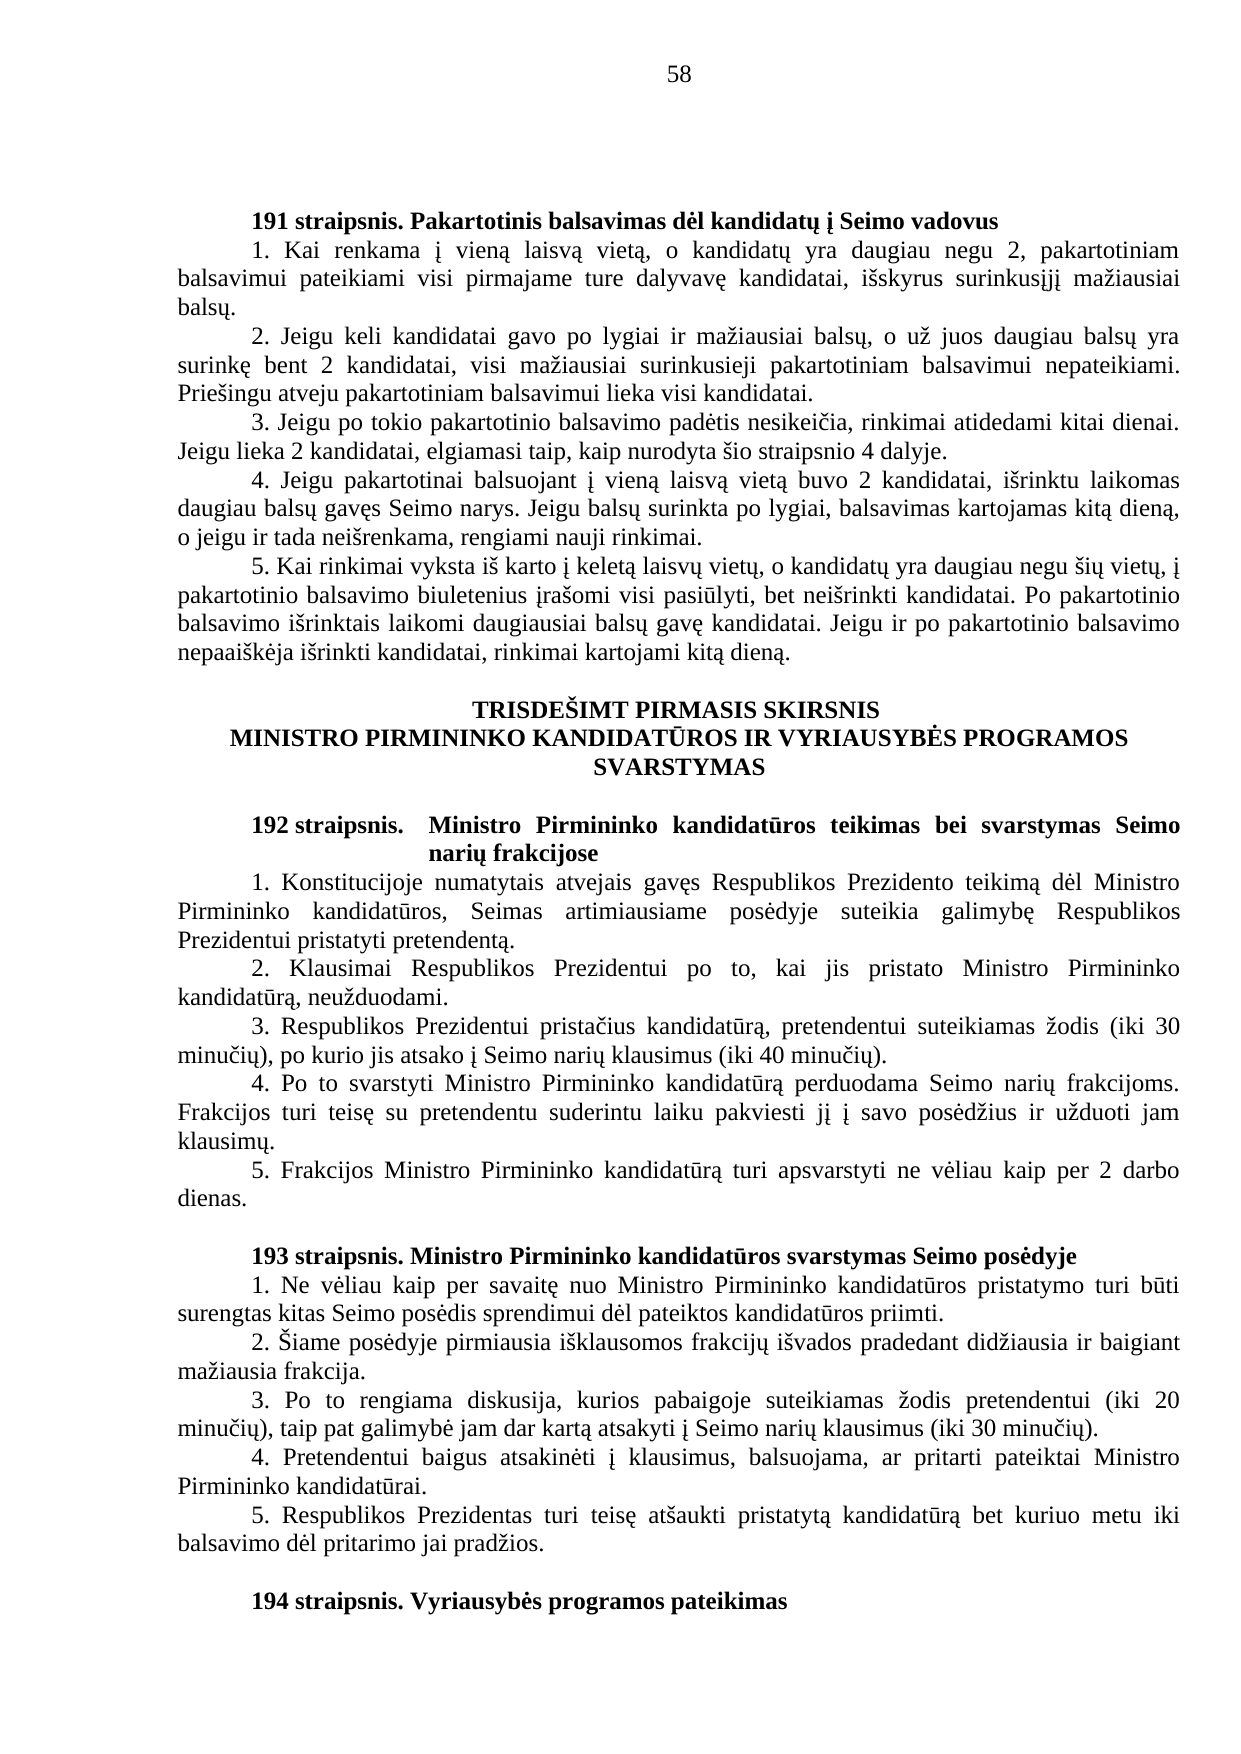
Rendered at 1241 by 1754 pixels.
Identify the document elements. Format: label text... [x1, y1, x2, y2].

text MINISTRO PIRMININKO KANDIDATŪROS IR VYRIAUSYBĖS PROGRAMOS SVARSTYMAS [177, 723, 1181, 781]
text 4. Jeigu pakartotinai balsuojant į vieną laisvą vietą buvo 2 kandidatai, išrinktu laikomas daugiau balsų gavęs Seimo narys. Jeigu balsų surinkta po lygiai, balsavimas kartojamas kitą dieną, o jeigu ir tada neišrenkama, rengiami nauji rinkimai. [177, 465, 1181, 551]
text 192 straipsnis. Ministro Pirmininko kandidatūros teikimas bei svarstymas Seimo narių frakcijose [251, 810, 1181, 867]
text 191 straipsnis. Pakartotinis balsavimas dėl kandidatų į Seimo vadovus [177, 206, 1181, 235]
text 2. Klausimai Respublikos Prezidentui po to, kai jis pristato Ministro Pirmininko kandidatūrą, neužduodami. [177, 953, 1181, 1011]
text 2. Jeigu keli kandidatai gavo po lygiai ir mažiausiai balsų, o už juos daugiau balsų yra surinkę bent 2 kandidatai, visi mažiausiai surinkusieji pakartotiniam balsavimui nepateikiami. Priešingu atveju pakartotiniam balsavimui lieka visi kandidatai. [177, 321, 1181, 407]
text 193 straipsnis. Ministro Pirmininko kandidatūros svarstymas Seimo posėdyje [177, 1241, 1181, 1270]
text 3. Po to rengiama diskusija, kurios pabaigoje suteikiamas žodis pretendentui (iki 20 minučių), taip pat galimybė jam dar kartą atsakyti į Seimo narių klausimus (iki 30 minučių). [177, 1385, 1181, 1442]
text 2. Šiame posėdyje pirmiausia išklausomos frakcijų išvados pradedant didžiausia ir baigiant mažiausia frakcija. [177, 1327, 1181, 1385]
text 4. Pretendentui baigus atsakinėti į klausimus, balsuojama, ar pritarti pateiktai Ministro Pirmininko kandidatūrai. [177, 1442, 1181, 1500]
text 194 straipsnis. Vyriausybės programos pateikimas [177, 1586, 1181, 1615]
text 5. Respublikos Prezidentas turi teisę atšaukti pristatytą kandidatūrą bet kuriuo metu iki balsavimo dėl pritarimo jai pradžios. [177, 1500, 1181, 1557]
text 3. Jeigu po tokio pakartotinio balsavimo padėtis nesikeičia, rinkimai atidedami kitai dienai. Jeigu lieka 2 kandidatai, elgiamasi taip, kaip nurodyta šio straipsnio 4 dalyje. [177, 407, 1181, 465]
text TRISDEŠIMT PIRMASIS SKIRSNIS [177, 695, 1181, 723]
text 1. Konstitucijoje numatytais atvejais gavęs Respublikos Prezidento teikimą dėl Ministro Pirmininko kandidatūros, Seimas artimiausiame posėdyje suteikia galimybę Respublikos Prezidentui pristatyti pretendentą. [177, 867, 1181, 953]
text 5. Frakcijos Ministro Pirmininko kandidatūrą turi apsvarstyti ne vėliau kaip per 2 darbo dienas. [177, 1155, 1181, 1212]
text 3. Respublikos Prezidentui pristačius kandidatūrą, pretendentui suteikiamas žodis (iki 30 minučių), po kurio jis atsako į Seimo narių klausimus (iki 40 minučių). [177, 1011, 1181, 1068]
text 5. Kai rinkimai vyksta iš karto į keletą laisvų vietų, o kandidatų yra daugiau negu šių vietų, į pakartotinio balsavimo biuletenius įrašomi visi pasiūlyti, bet neišrinkti kandidatai. Po pakartotinio balsavimo išrinktais laikomi daugiausiai balsų gavę kandidatai. Jeigu ir po pakartotinio balsavimo nepaaiškėja išrinkti kandidatai, rinkimai kartojami kitą dieną. [177, 551, 1181, 666]
text 1. Ne vėliau kaip per savaitę nuo Ministro Pirmininko kandidatūros pristatymo turi būti surengtas kitas Seimo posėdis sprendimui dėl pateiktos kandidatūros priimti. [177, 1270, 1181, 1327]
text 4. Po to svarstyti Ministro Pirmininko kandidatūrą perduodama Seimo narių frakcijoms. Frakcijos turi teisę su pretendentu suderintu laiku pakviesti jį į savo posėdžius ir užduoti jam klausimų. [177, 1068, 1181, 1155]
text 1. Kai renkama į vieną laisvą vietą, o kandidatų yra daugiau negu 2, pakartotiniam balsavimui pateikiami visi pirmajame ture dalyvavę kandidatai, išskyrus surinkusįjį mažiausiai balsų. [177, 235, 1181, 321]
